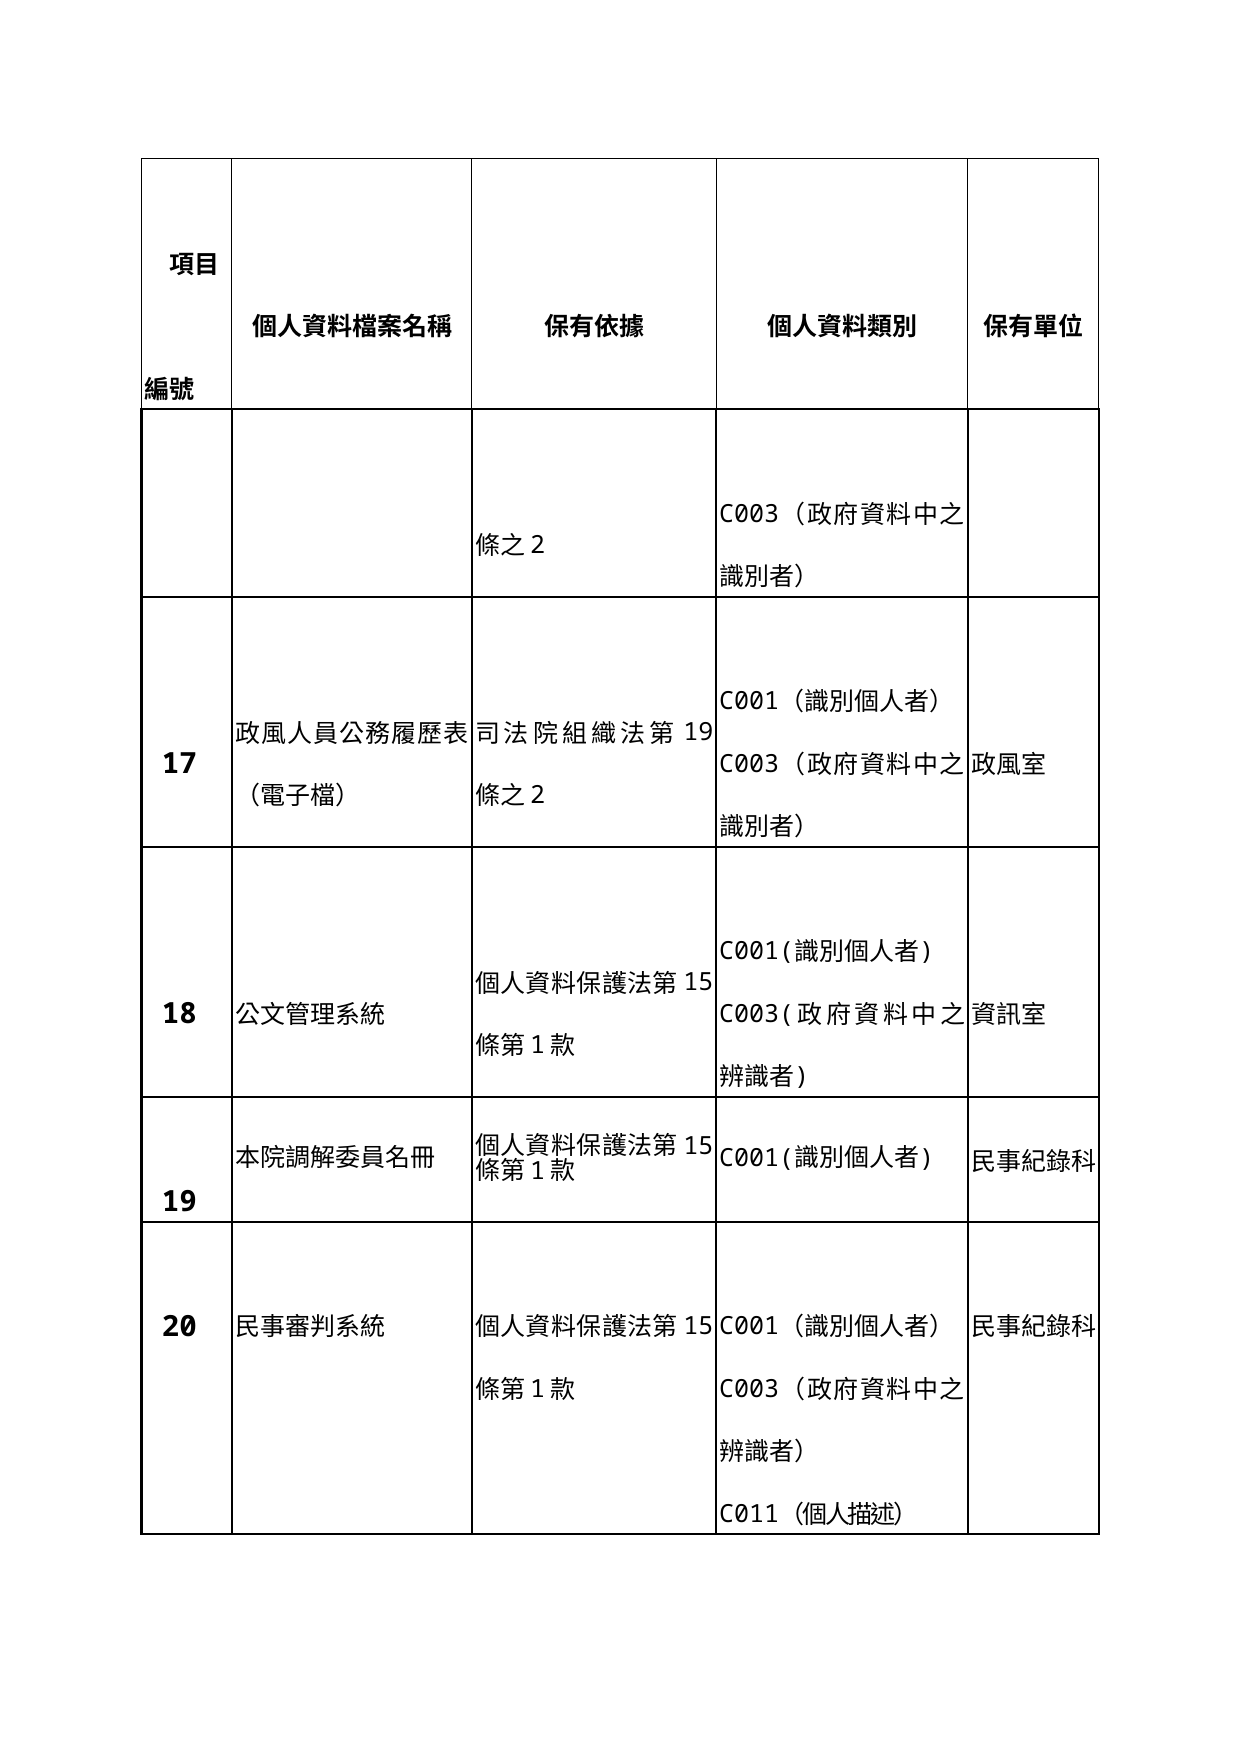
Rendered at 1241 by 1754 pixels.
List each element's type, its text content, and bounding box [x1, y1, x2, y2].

table_cell [143, 1098, 231, 1221]
table_cell 個人資料保護法第15條第1款 [473, 848, 715, 1096]
table_header 個人資料檔案名稱 [232, 159, 471, 408]
table_cell 個人資料保護法第15條第1款 [473, 1223, 715, 1533]
table_header 項目 編號 [142, 159, 231, 408]
table_cell [143, 598, 231, 846]
table_header 個人資料類別 [717, 159, 967, 408]
table_cell 民事紀錄科 [969, 1098, 1098, 1221]
table_header 保有單位 [968, 159, 1098, 408]
table_cell 本院調解委員名冊 [233, 1098, 471, 1221]
table_cell 公文管理系統 [233, 848, 471, 1096]
table_cell [143, 1223, 231, 1533]
table_cell C001(識別個人者) [717, 1098, 967, 1221]
table_cell 民事審判系統 [233, 1223, 471, 1533]
table_cell 政風人員公務履歷表（電子檔） [233, 598, 471, 846]
table_cell C001(識別個人者) C003(政府資料中之辨識者) [717, 848, 967, 1096]
table_cell C001（識別個人者） C003（政府資料中之辨識者） C011（個人描述） [717, 1223, 967, 1533]
table_cell 政風室 [969, 598, 1098, 846]
table_cell C003（政府資料中之識別者） [717, 410, 967, 596]
table_cell 司法院組織法第19條之2 [473, 598, 715, 846]
table_cell 資訊室 [969, 848, 1098, 1096]
table_cell C001（識別個人者） C003（政府資料中之識別者） [717, 598, 967, 846]
table_header 保有依據 [472, 159, 716, 408]
table_cell [233, 410, 471, 596]
table_cell [143, 848, 231, 1096]
table_cell 條之2 [473, 410, 715, 596]
table_cell [969, 410, 1098, 596]
table_cell [143, 410, 231, 596]
table_cell 個人資料保護法第15條第1款 [473, 1098, 715, 1221]
table_cell 民事紀錄科 [969, 1223, 1098, 1533]
